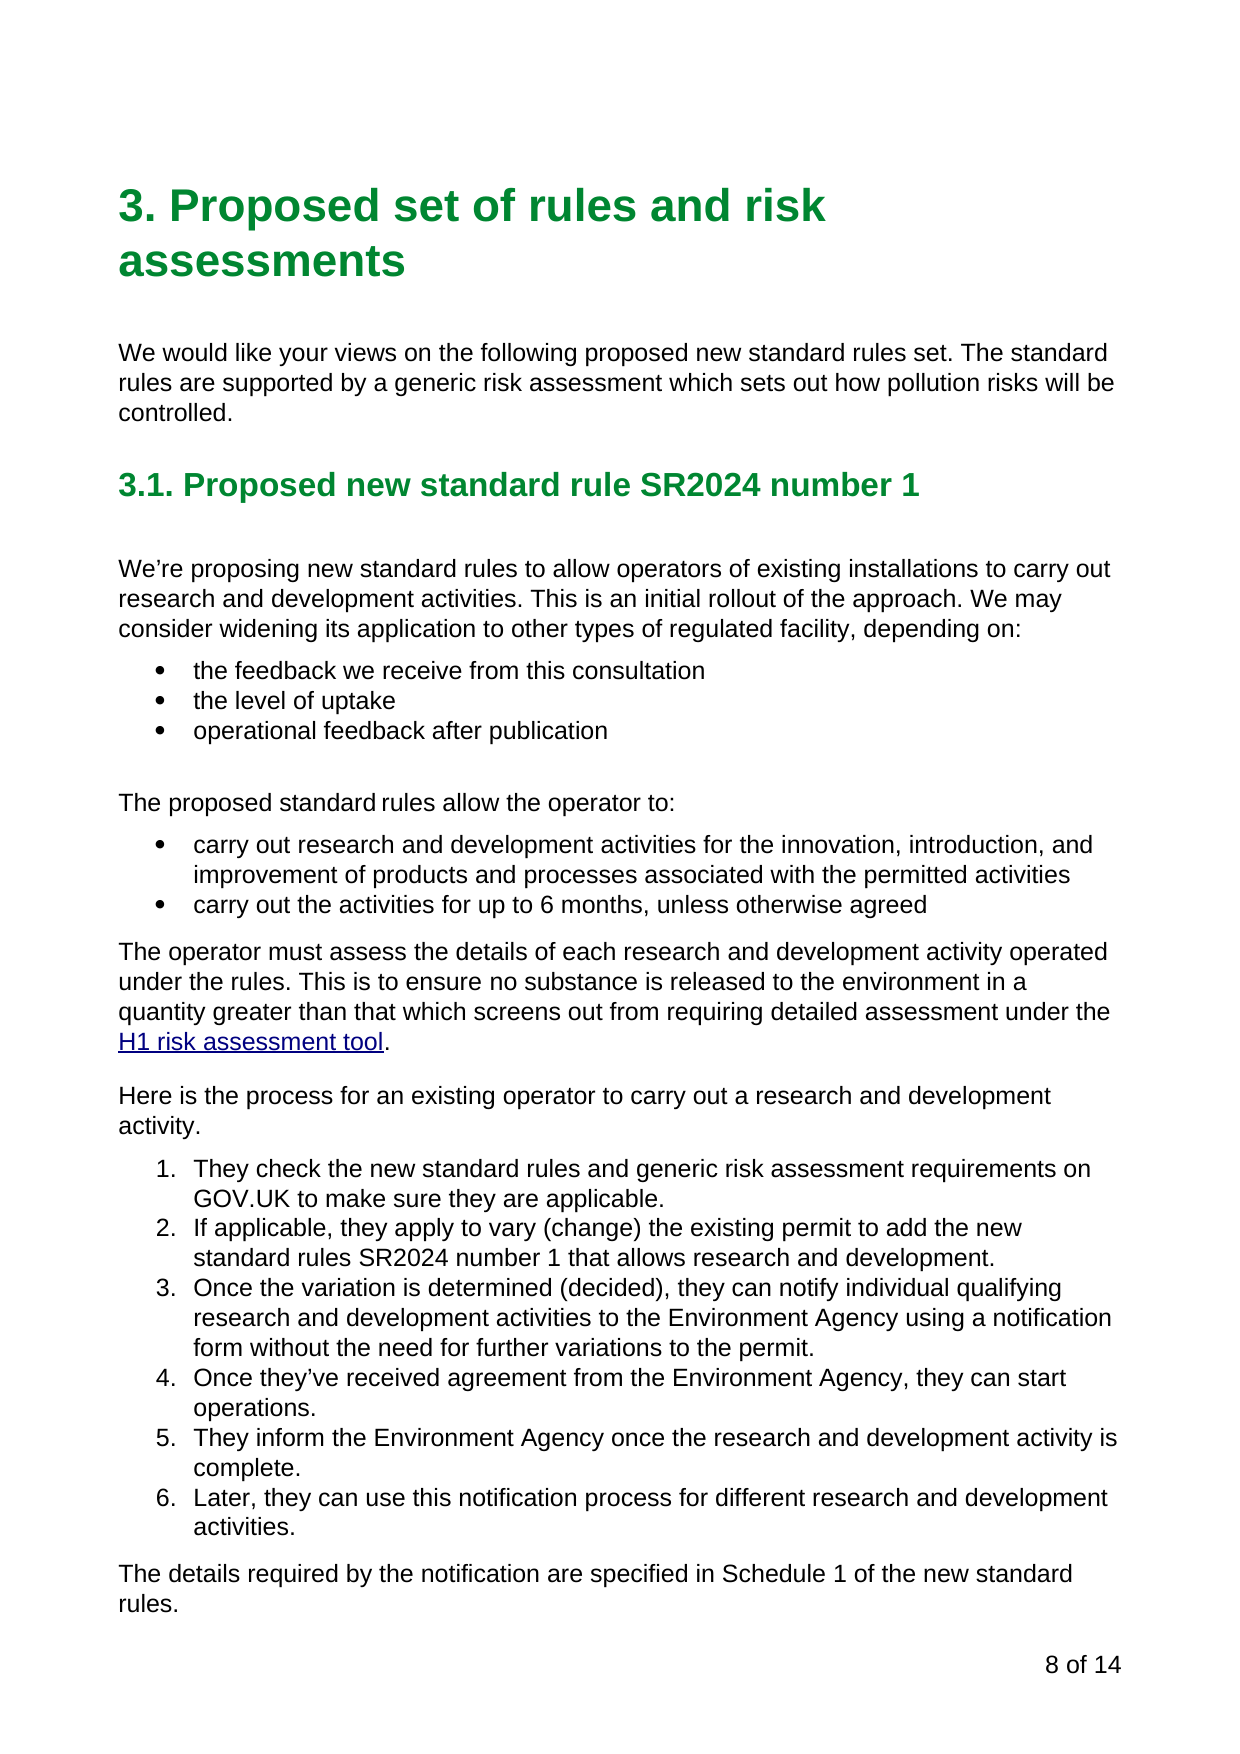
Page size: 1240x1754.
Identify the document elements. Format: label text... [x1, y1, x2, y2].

list Once the variation is determined (decided), they can notify individual qualifying research and development activities to the Environment Agency using a notification form without the need for further variations to the permit. [156, 1273, 1121, 1362]
text We’re proposing new standard rules to allow operators of existing installations to carry out research and development activities. This is an initial rollout of the approach. We may consider widening its application to other types of regulated facility, depending on: [118, 554, 1121, 642]
list operational feedback after publication [156, 716, 1121, 745]
text We would like your views on the following proposed new standard rules set. The standard rules are supported by a generic risk assessment which sets out how pollution risks will be controlled. [118, 338, 1121, 427]
list the level of uptake [156, 686, 1121, 715]
subtitle 3. Proposed set of rules and risk assessments [118, 179, 1121, 286]
text The details required by the notification are specified in Schedule 1 of the new standard rules. [118, 1559, 1121, 1618]
list If applicable, they apply to vary (change) the existing permit to add the new standard rules SR2024 number 1 that allows research and development. [156, 1213, 1121, 1272]
list carry out research and development activities for the innovation, introduction, and improvement of products and processes associated with the permitted activities [156, 830, 1121, 889]
list They check the new standard rules and generic risk assessment requirements on GOV.UK to make sure they are applicable. [156, 1154, 1121, 1212]
list They inform the Environment Agency once the research and development activity is complete. [156, 1423, 1121, 1481]
subtitle 3.1. Proposed new standard rule SR2024 number 1 [118, 466, 1121, 504]
list Once they’ve received agreement from the Environment Agency, they can start operations. [156, 1363, 1121, 1422]
text Here is the process for an existing operator to carry out a research and development activity. [118, 1081, 1121, 1140]
list the feedback we receive from this consultation [156, 656, 1121, 685]
text The proposed standard rules allow the operator to: [118, 788, 1121, 817]
list carry out the activities for up to 6 months, unless otherwise agreed [156, 890, 1121, 919]
list Later, they can use this notification process for different research and development activities. [156, 1482, 1121, 1541]
text The operator must assess the details of each research and development activity operated under the rules. This is to ensure no substance is released to the environment in a quantity greater than that which screens out from requiring detailed assessment under the H1 risk assessment tool. [118, 937, 1121, 1055]
